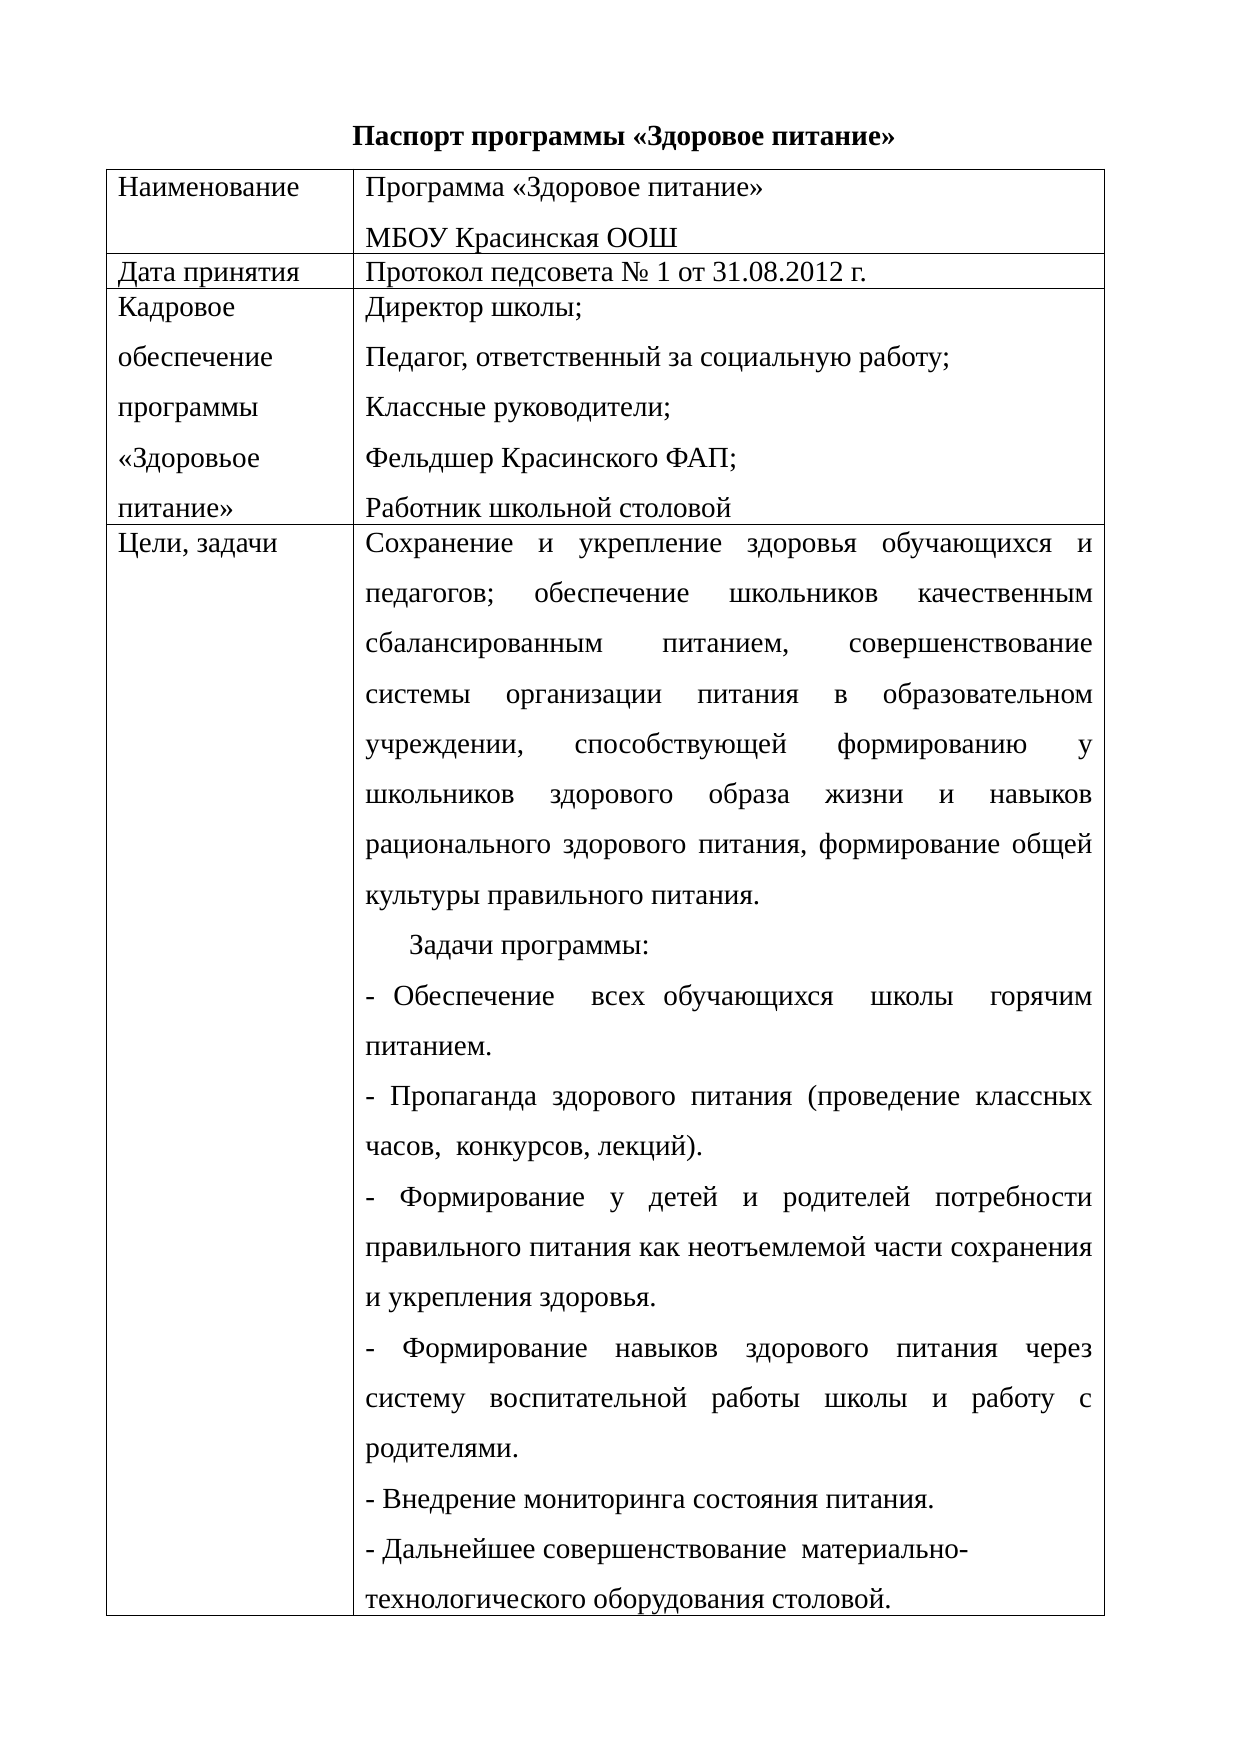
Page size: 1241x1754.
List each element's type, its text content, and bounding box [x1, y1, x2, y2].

table_cell Цели, задачи [107, 525, 353, 1615]
table_cell Протокол педсовета № 1 от 31.08.2012 г. [354, 254, 1104, 288]
table_cell Директор школы; Педагог, ответственный за социальную работу; Классные руководители; Фельдшер Красинского ФАП; Работник школьной столовой [354, 289, 1104, 524]
table_cell Дата принятия [107, 254, 353, 288]
table_cell Кадровое обеспечение программы «Здоровьое питание» [107, 289, 353, 524]
table_header Программа «Здоровое питание» МБОУ Красинская ООШ [354, 170, 1104, 253]
table_header Наименование [107, 170, 353, 253]
text Паспорт программы «Здоровое питание» [118, 118, 1122, 152]
table_cell Сохранение и укрепление здоровья обучающихся и педагогов; обеспечение школьников качественным сбалансированным питанием, совершенствование системы организации питания в образовательном учреждении, способствующей формированию у школьников здорового образа жизни и навыков рационального здорового питания, формирование общей культуры правильного питания. Задачи программы: - Обеспечение всех обучающихся школы горячим питанием. - Пропаганда здорового питания (проведение классных часов, конкурсов, лекций). - Формирование у детей и родителей потребности правильного питания как неотъемлемой части сохранения и укрепления здоровья. - Формирование навыков здорового питания через систему воспитательной работы школы и работу с родителями. - Внедрение мониторинга состояния питания. - Дальнейшее совершенствование материально-технологического оборудования столовой. [354, 525, 1104, 1615]
